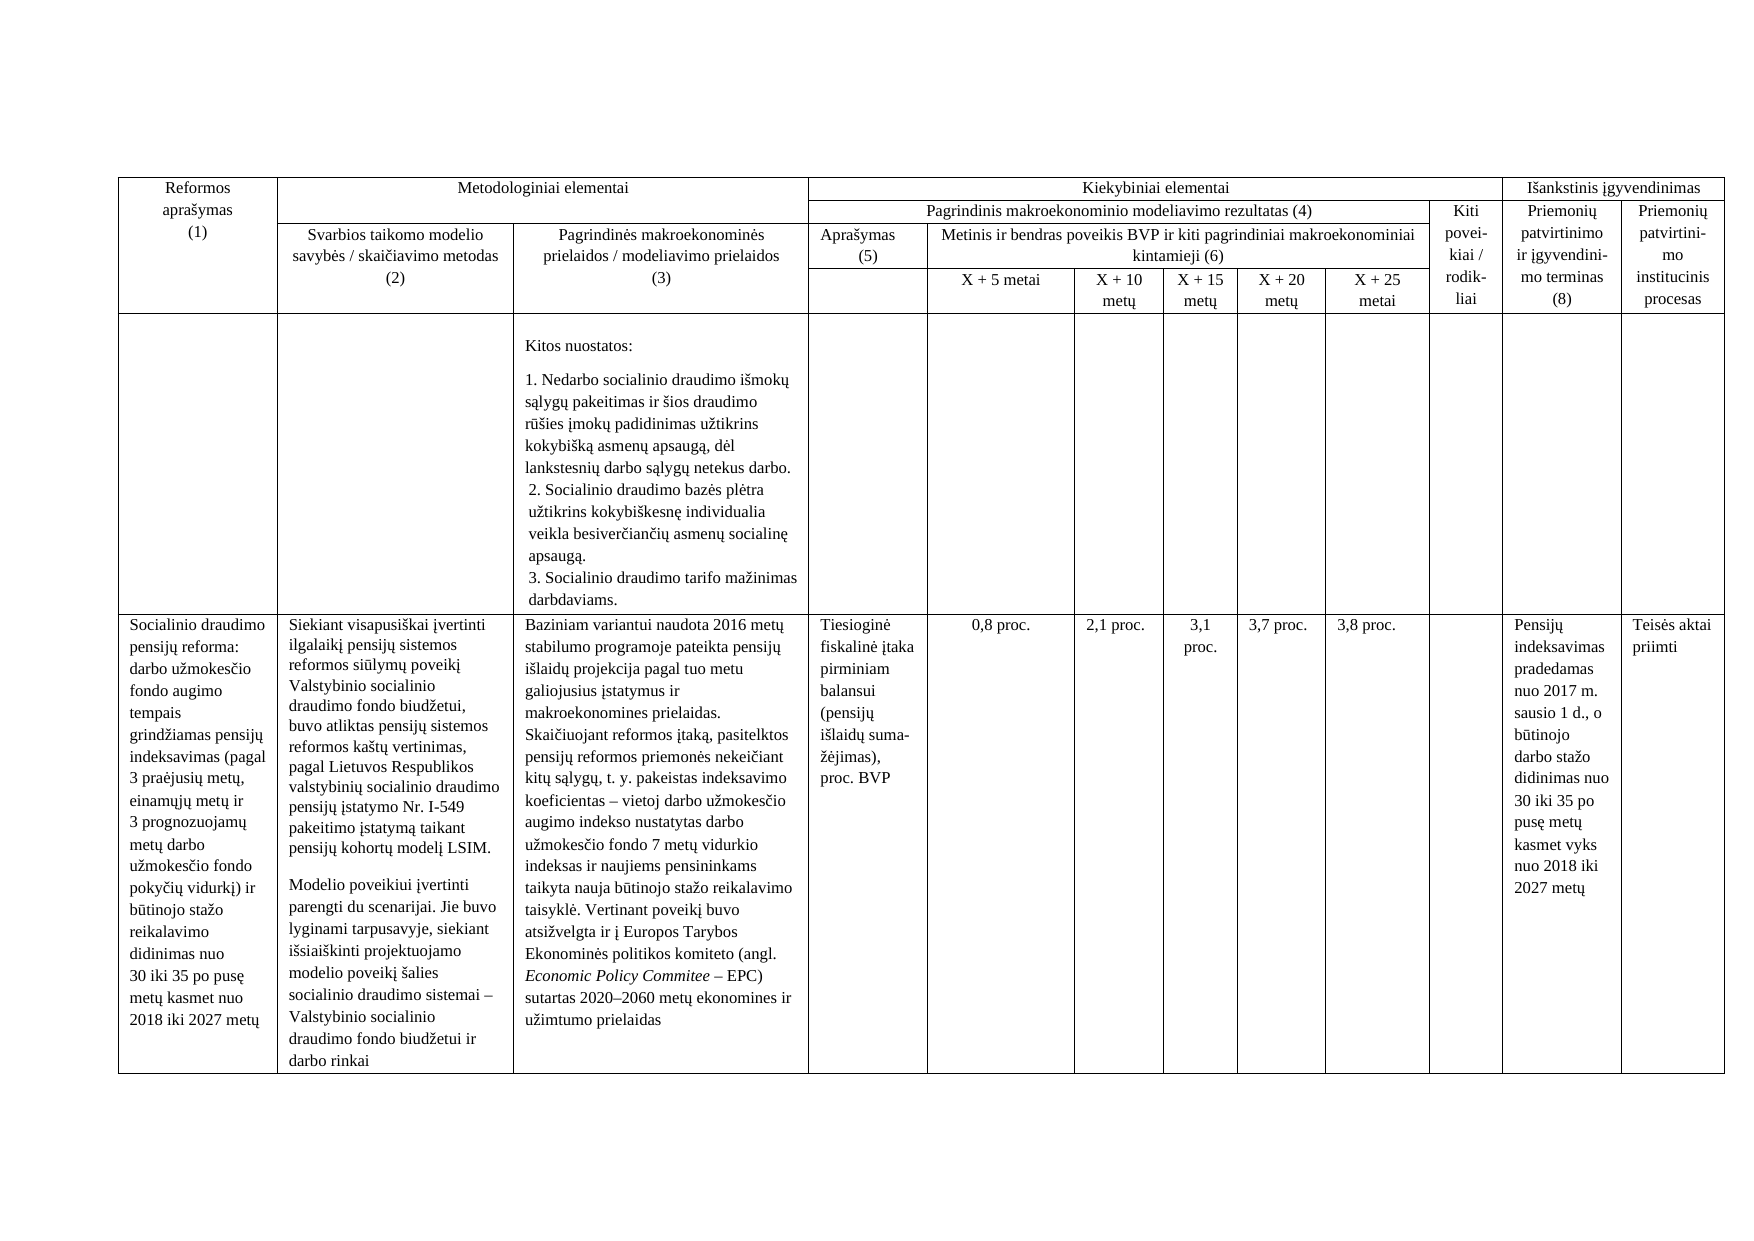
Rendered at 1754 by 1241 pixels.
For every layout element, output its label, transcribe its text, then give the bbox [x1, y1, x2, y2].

table_cell Metinis ir bendras poveikis BVP ir kiti pagrindiniai makroekonominiai kintamieji (6) [928, 224, 1429, 268]
table_cell Socialinio draudimo pensijų reforma: darbo užmokesčio fondo augimo tempais grindžiamas pensijų indeksavimas (pagal 3 praėjusių metų, einamųjų metų ir 3 prognozuojamų metų darbo užmokesčio fondo pokyčių vidurkį) ir būtinojo stažo reikalavimo didinimas nuo 30 iki 35 po pusę metų kasmet nuo 2018 iki 2027 metų [119, 615, 277, 1073]
table_cell [928, 314, 1074, 613]
table_cell 0,8 proc. [928, 615, 1074, 1073]
table_cell Teisės aktai priimti [1622, 615, 1724, 1073]
table_cell 3,7 proc. [1238, 615, 1325, 1073]
table_cell Pensijų indeksavimas pradedamas nuo 2017 m. sausio 1 d., o būtinojo darbo stažo didinimas nuo 30 iki 35 po pusę metų kasmet vyks nuo 2018 iki 2027 metų [1503, 615, 1621, 1073]
table_cell [809, 314, 927, 613]
table_cell [1075, 314, 1163, 613]
table_cell [278, 314, 513, 613]
table_cell Teisės aktai priimti [1622, 314, 1724, 613]
table_cell [1503, 314, 1621, 613]
table_cell X + 25 metai [1326, 269, 1429, 313]
table_cell [1430, 615, 1502, 1073]
table_cell X + 20 metų [1238, 269, 1325, 313]
table_cell X + 15 metų [1164, 269, 1237, 313]
table_cell Kitos nuostatos: 1. Nedarbo socialinio draudimo išmokų sąlygų pakeitimas ir šios draudimo rūšies įmokų padidinimas užtikrins kokybišką asmenų apsaugą, dėl lankstesnių darbo sąlygų netekus darbo. 2. Socialinio draudimo bazės plėtra užtikrins kokybiškesnę individualia veikla besiverčiančių asmenų socialinę apsaugą. 3. Socialinio draudimo tarifo mažinimas darbdaviams. [514, 314, 808, 613]
table_header Kiekybiniai elementai [809, 178, 1502, 200]
table_cell Priemonių patvirtini-mo institucinis procesas (9) [1622, 201, 1724, 313]
table_cell Baziniam variantui naudota 2016 metų stabilumo programoje pateikta pensijų išlaidų projekcija pagal tuo metu galiojusius įstatymus ir makroekonomines prielaidas. Skaičiuojant reformos įtaką, pasitelktos pensijų reformos priemonės nekeičiant kitų sąlygų, t. y. pakeistas indeksavimo koeficientas – vietoj darbo užmokesčio augimo indekso nustatytas darbo užmokesčio fondo 7 metų vidurkio indeksas ir naujiems pensininkams taikyta nauja būtinojo stažo reikalavimo taisyklė. Vertinant poveikį buvo atsižvelgta ir į Europos Tarybos Ekonominės politikos komiteto (angl. Economic Policy Commitee – EPC) sutartas 2020–2060 metų ekonomines ir užimtumo prielaidas [514, 615, 808, 1073]
table_cell 2,1 proc. [1075, 615, 1163, 1073]
table_cell 3,1 proc. [1164, 615, 1237, 1073]
table_cell 3,8 proc. [1326, 615, 1429, 1073]
table_header Išankstinis įgyvendinimas [1503, 178, 1724, 200]
table_cell [119, 314, 277, 613]
table_cell X + 5 metai [928, 269, 1074, 313]
table_cell Kiti povei-kiai / rodik-liai (7) [1430, 201, 1502, 313]
table_cell Pagrindinis makroekonominio modeliavimo rezultatas (4) [809, 201, 1429, 223]
table_cell Aprašymas (5) [809, 224, 927, 268]
table_cell Svarbios taikomo modelio savybės / skaičiavimo metodas (2) [278, 224, 513, 313]
table_cell [1164, 314, 1237, 613]
table_cell [809, 269, 927, 313]
table_header Reformos aprašymas (1) [119, 178, 277, 313]
table_cell Priemonių patvirtinimo ir įgyvendini-mo terminas (8) [1503, 201, 1621, 313]
table_cell Pagrindinės makroekonominės prielaidos / modeliavimo prielaidos (3) [514, 224, 808, 313]
table_header Metodologiniai elementai [278, 178, 808, 223]
table_cell Siekiant visapusiškai įvertinti ilgalaikį pensijų sistemos reformos siūlymų poveikį Valstybinio socialinio draudimo fondo biudžetui, buvo atliktas pensijų sistemos reformos kaštų vertinimas, pagal Lietuvos Respublikos valstybinių socialinio draudimo pensijų įstatymo Nr. I-549 pakeitimo įstatymą taikant pensijų kohortų modelį LSIM. Modelio poveikiui įvertinti parengti du scenarijai. Jie buvo lyginami tarpusavyje, siekiant išsiaiškinti projektuojamo modelio poveikį šalies socialinio draudimo sistemai – Valstybinio socialinio draudimo fondo biudžetui ir darbo rinkai [278, 615, 513, 1073]
table_cell [1430, 314, 1502, 613]
table_cell [1326, 314, 1429, 613]
table_cell [1238, 314, 1325, 613]
table_cell Tiesioginė fiskalinė įtaka pirminiam balansui (pensijų išlaidų suma-žėjimas), proc. BVP [809, 615, 927, 1073]
table_cell X + 10 metų [1075, 269, 1163, 313]
